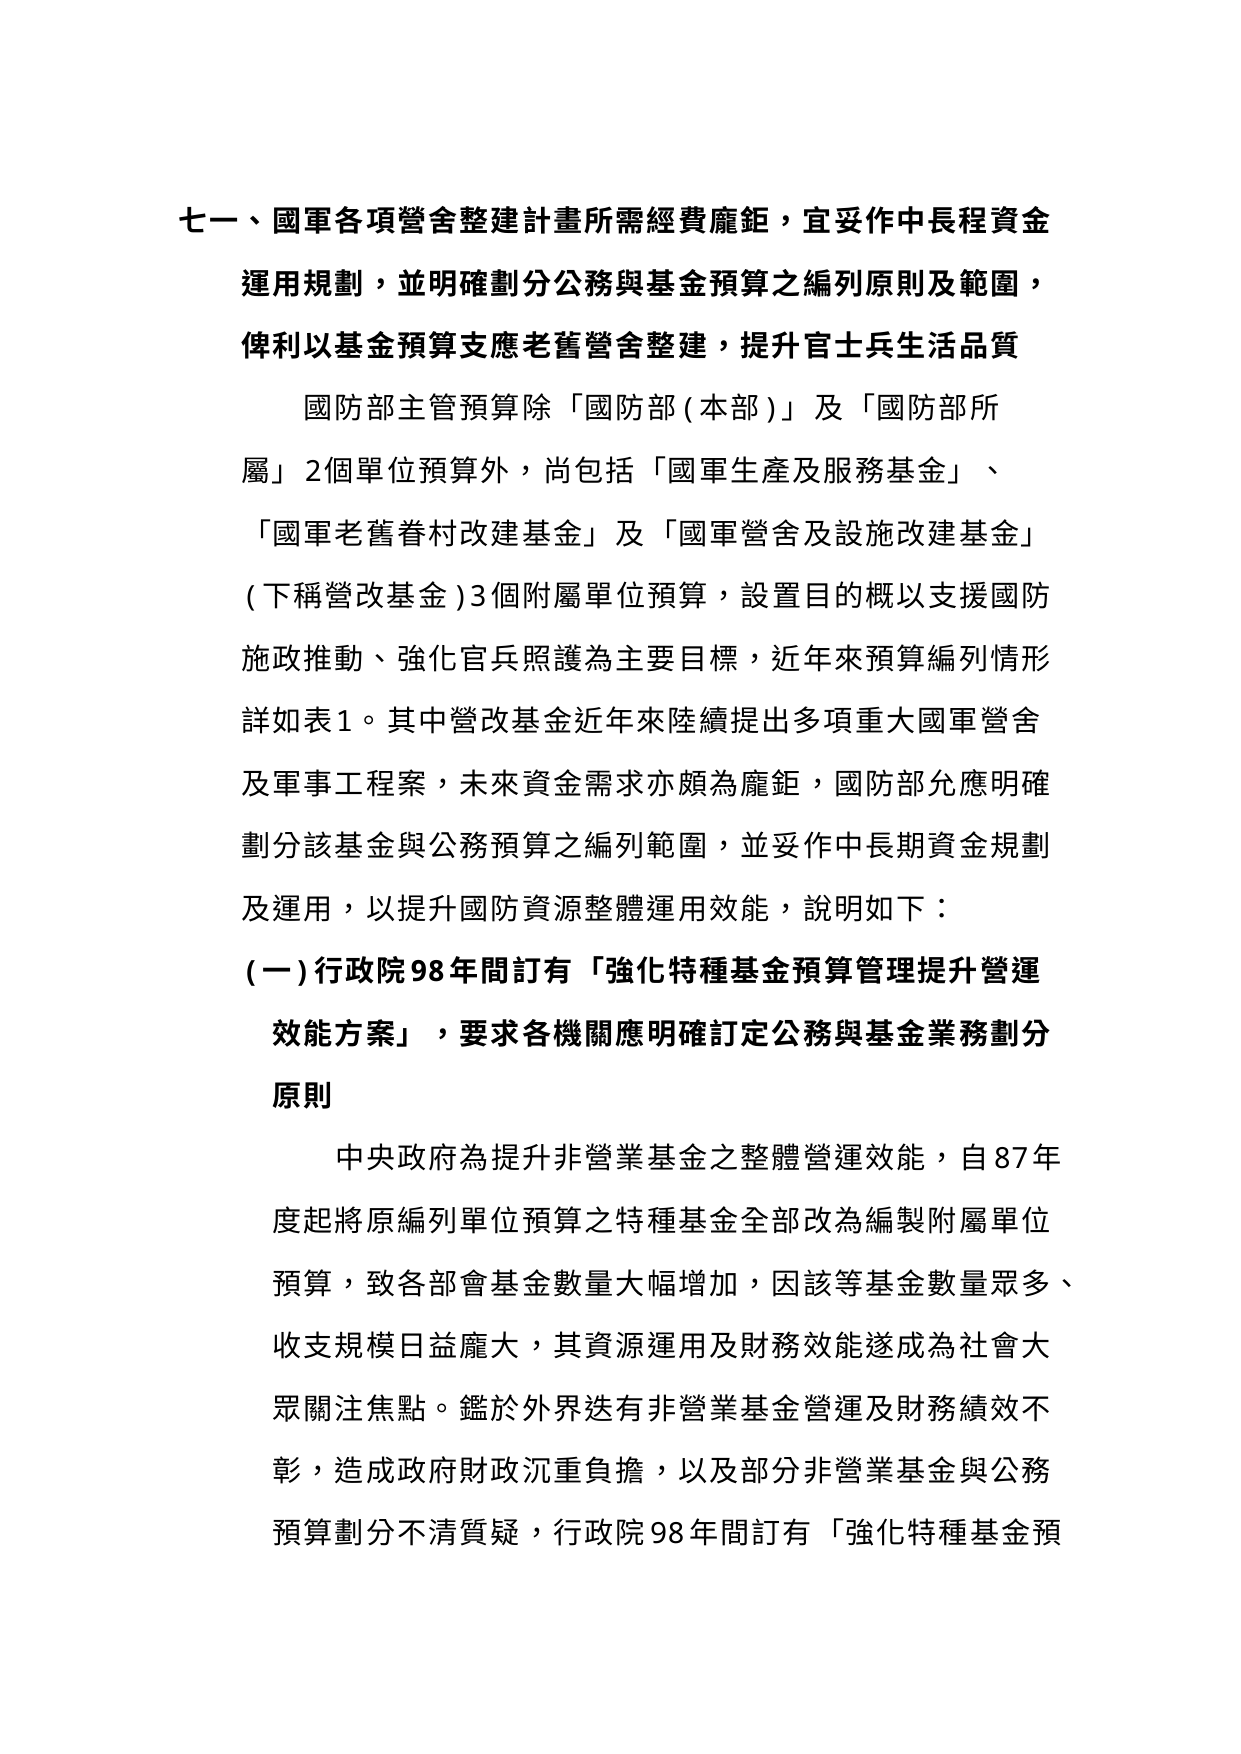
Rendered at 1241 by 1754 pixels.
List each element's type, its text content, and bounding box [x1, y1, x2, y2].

text 國防部主管預算除「國防部(本部)」及「國防部所屬」2個單位預算外，尚包括「國軍生產及服務基金」、「國軍老舊眷村改建基金」及「國軍營舍及設施改建基金」(下稱營改基金)3個附屬單位預算，設置目的概以支援國防施政推動、強化官兵照護為主要目標，近年來預算編列情形詳如表1。其中營改基金近年來陸續提出多項重大國軍營舍及軍事工程案，未來資金需求亦頗為龐鉅，國防部允應明確劃分該基金與公務預算之編列範圍，並妥作中長期資金規劃及運用，以提升國防資源整體運用效能，說明如下： [236, 365, 1063, 927]
text (一)行政院98年間訂有「強化特種基金預算管理提升營運效能方案」，要求各機關應明確訂定公務與基金業務劃分原則 [236, 927, 1063, 1115]
text 中央政府為提升非營業基金之整體營運效能，自87年度起將原編列單位預算之特種基金全部改為編製附屬單位預算，致各部會基金數量大幅增加，因該等基金數量眾多、收支規模日益龐大，其資源運用及財務效能遂成為社會大眾關注焦點。鑑於外界迭有非營業基金營運及財務績效不彰，造成政府財政沉重負擔，以及部分非營業基金與公務預算劃分不清質疑，行政院98年間訂有「強化特種基金預算管理提升營運效能方案」，要求各基金及主管機關應落實計畫及預算管理之精神，強化預算執行之控管外，並應妥訂公務預算與所屬非營業基金業務劃分原則，以提升特種基金營運及財務運用效能。 [266, 1115, 1063, 1552]
text 七一、國軍各項營舍整建計畫所需經費龐鉅，宜妥作中長程資金運用規劃，並明確劃分公務與基金預算之編列原則及範圍，俾利以基金預算支應老舊營舍整建，提升官士兵生活品質 [177, 177, 1063, 365]
